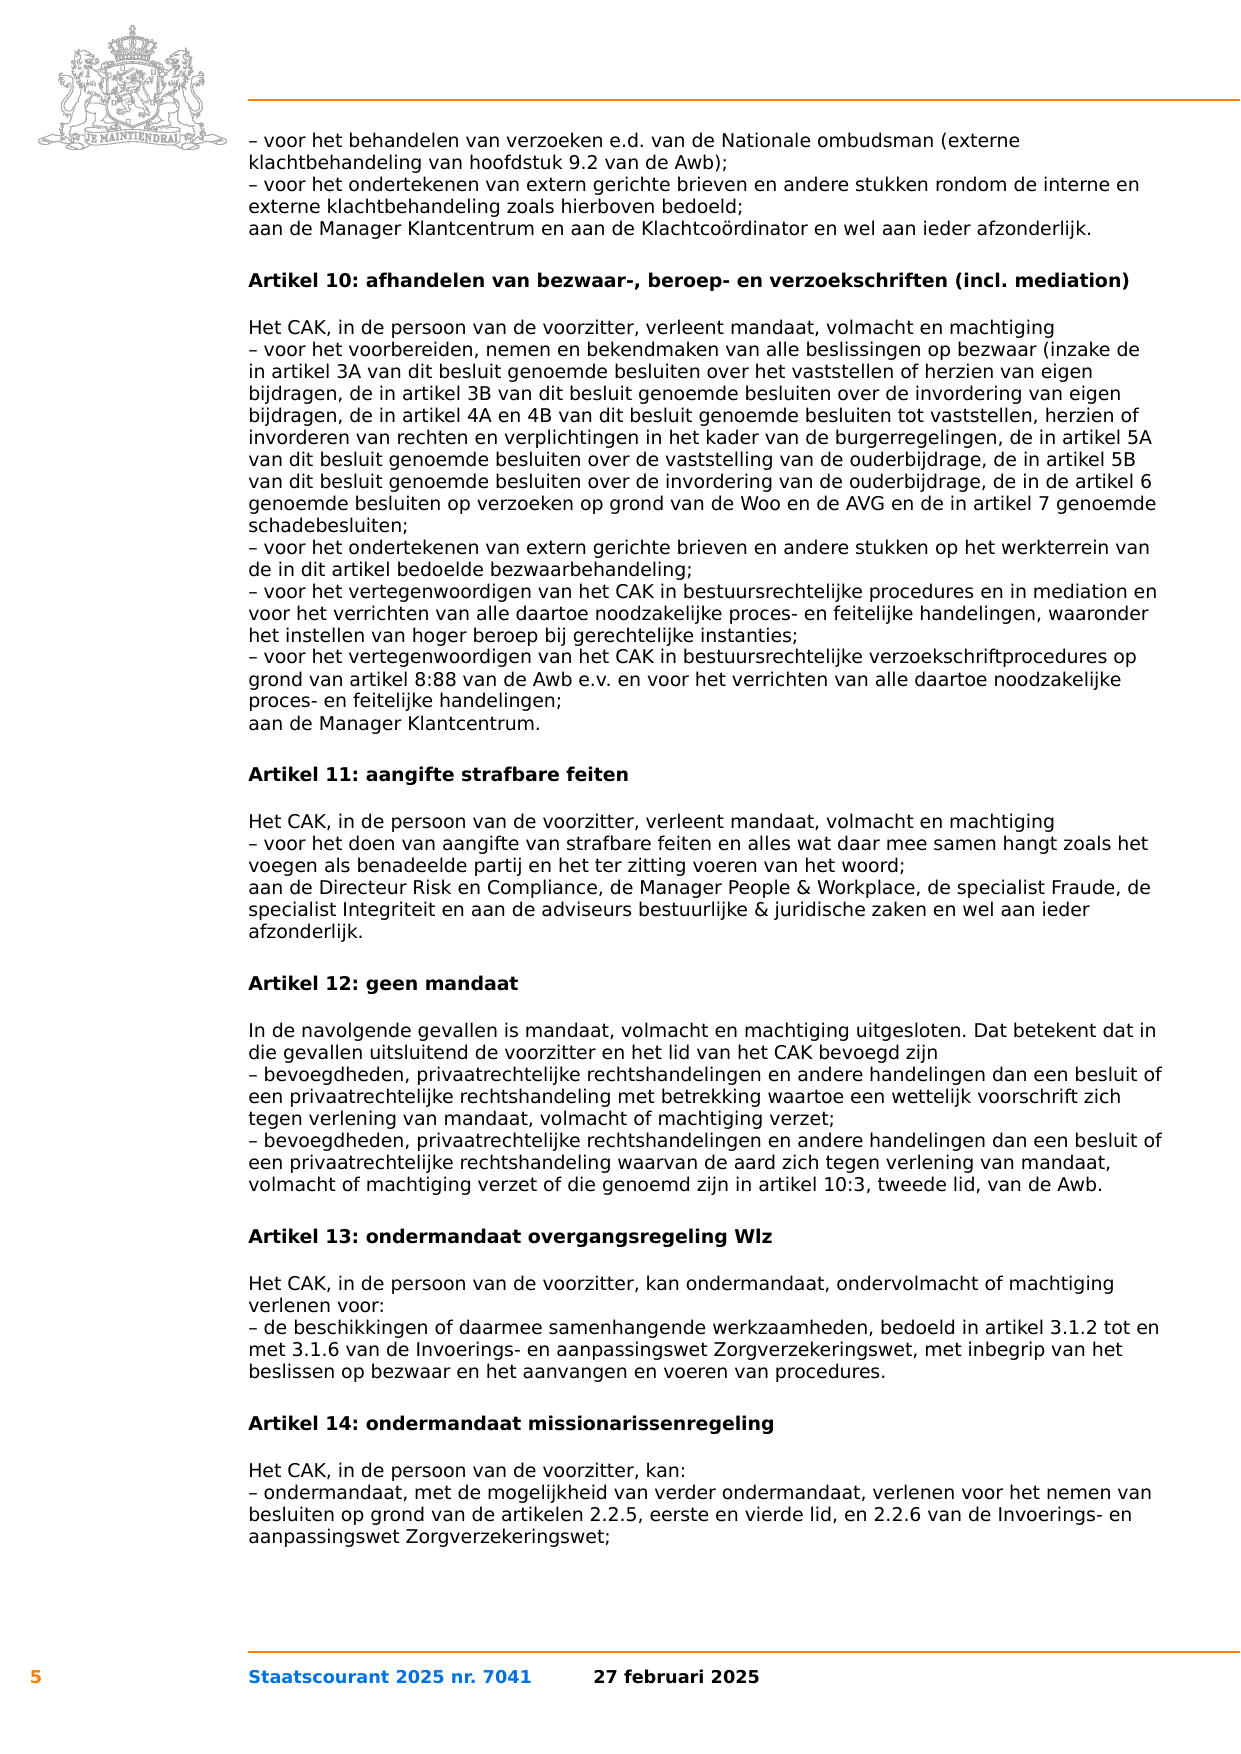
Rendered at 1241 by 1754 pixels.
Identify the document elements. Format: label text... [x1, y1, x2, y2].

text – voor het behandelen van verzoeken e.d. van de Nationale ombudsman (externe klachtbehandeling van hoofdstuk 9.2 van de Awb); [248, 130, 1163, 174]
subtitle Artikel 12: geen mandaat [248, 973, 1163, 995]
text – voor het ondertekenen van extern gerichte brieven en andere stukken rondom de interne en externe klachtbehandeling zoals hierboven bedoeld; [248, 174, 1163, 218]
subtitle Artikel 10: afhandelen van bezwaar-, beroep- en verzoekschriften (incl. mediation) [248, 270, 1163, 292]
text Het CAK, in de persoon van de voorzitter, kan ondermandaat, ondervolmacht of machtiging verlenen voor: [248, 1273, 1163, 1317]
text – ondermandaat, met de mogelijkheid van verder ondermandaat, verlenen voor het nemen van besluiten op grond van de artikelen 2.2.5, eerste en vierde lid, en 2.2.6 van de Invoerings- en aanpassingswet Zorgverzekeringswet; [248, 1482, 1163, 1548]
text Het CAK, in de persoon van de voorzitter, kan: [248, 1460, 1163, 1482]
text Het CAK, in de persoon van de voorzitter, verleent mandaat, volmacht en machtiging [248, 317, 1163, 339]
subtitle Artikel 13: ondermandaat overgangsregeling Wlz [248, 1226, 1163, 1248]
text – bevoegdheden, privaatrechtelijke rechtshandelingen en andere handelingen dan een besluit of een privaatrechtelijke rechtshandeling met betrekking waartoe een wettelijk voorschrift zich tegen verlening van mandaat, volmacht of machtiging verzet; [248, 1064, 1163, 1130]
picture [38, 25, 227, 150]
subtitle Artikel 14: ondermandaat missionarissenregeling [248, 1413, 1163, 1435]
text – bevoegdheden, privaatrechtelijke rechtshandelingen en andere handelingen dan een besluit of een privaatrechtelijke rechtshandeling waarvan de aard zich tegen verlening van mandaat, volmacht of machtiging verzet of die genoemd zijn in artikel 10:3, tweede lid, van de Awb. [248, 1130, 1163, 1196]
text aan de Directeur Risk en Compliance, de Manager People & Workplace, de specialist Fraude, de specialist Integriteit en aan de adviseurs bestuurlijke & juridische zaken en wel aan ieder afzonderlijk. [248, 877, 1163, 943]
text – de beschikkingen of daarmee samenhangende werkzaamheden, bedoeld in artikel 3.1.2 tot en met 3.1.6 van de Invoerings- en aanpassingswet Zorgverzekeringswet, met inbegrip van het beslissen op bezwaar en het aanvangen en voeren van procedures. [248, 1317, 1163, 1383]
text – voor het ondertekenen van extern gerichte brieven en andere stukken op het werkterrein van de in dit artikel bedoelde bezwaarbehandeling; [248, 537, 1163, 581]
text – voor het vertegenwoordigen van het CAK in bestuursrechtelijke verzoekschriftprocedures op grond van artikel 8:88 van de Awb e.v. en voor het verrichten van alle daartoe noodzakelijke proces- en feitelijke handelingen; [248, 646, 1163, 712]
text In de navolgende gevallen is mandaat, volmacht en machtiging uitgesloten. Dat betekent dat in die gevallen uitsluitend de voorzitter en het lid van het CAK bevoegd zijn [248, 1020, 1163, 1064]
text aan de Manager Klantcentrum. [248, 712, 1163, 734]
text aan de Manager Klantcentrum en aan de Klachtcoördinator en wel aan ieder afzonderlijk. [248, 218, 1163, 240]
text – voor het voorbereiden, nemen en bekendmaken van alle beslissingen op bezwaar (inzake de in artikel 3A van dit besluit genoemde besluiten over het vaststellen of herzien van eigen bijdragen, de in artikel 3B van dit besluit genoemde besluiten over de invordering van eigen bijdragen, de in artikel 4A en 4B van dit besluit genoemde besluiten tot vaststellen, herzien of invorderen van rechten en verplichtingen in het kader van de burgerregelingen, de in artikel 5A van dit besluit genoemde besluiten over de vaststelling van de ouderbijdrage, de in artikel 5B van dit besluit genoemde besluiten over de invordering van de ouderbijdrage, de in de artikel 6 genoemde besluiten op verzoeken op grond van de Woo en de AVG en de in artikel 7 genoemde schadebesluiten; [248, 339, 1163, 537]
subtitle Artikel 11: aangifte strafbare feiten [248, 764, 1163, 786]
text – voor het doen van aangifte van strafbare feiten en alles wat daar mee samen hangt zoals het voegen als benadeelde partij en het ter zitting voeren van het woord; [248, 833, 1163, 877]
text Het CAK, in de persoon van de voorzitter, verleent mandaat, volmacht en machtiging [248, 811, 1163, 833]
text – voor het vertegenwoordigen van het CAK in bestuursrechtelijke procedures en in mediation en voor het verrichten van alle daartoe noodzakelijke proces- en feitelijke handelingen, waaronder het instellen van hoger beroep bij gerechtelijke instanties; [248, 581, 1163, 646]
